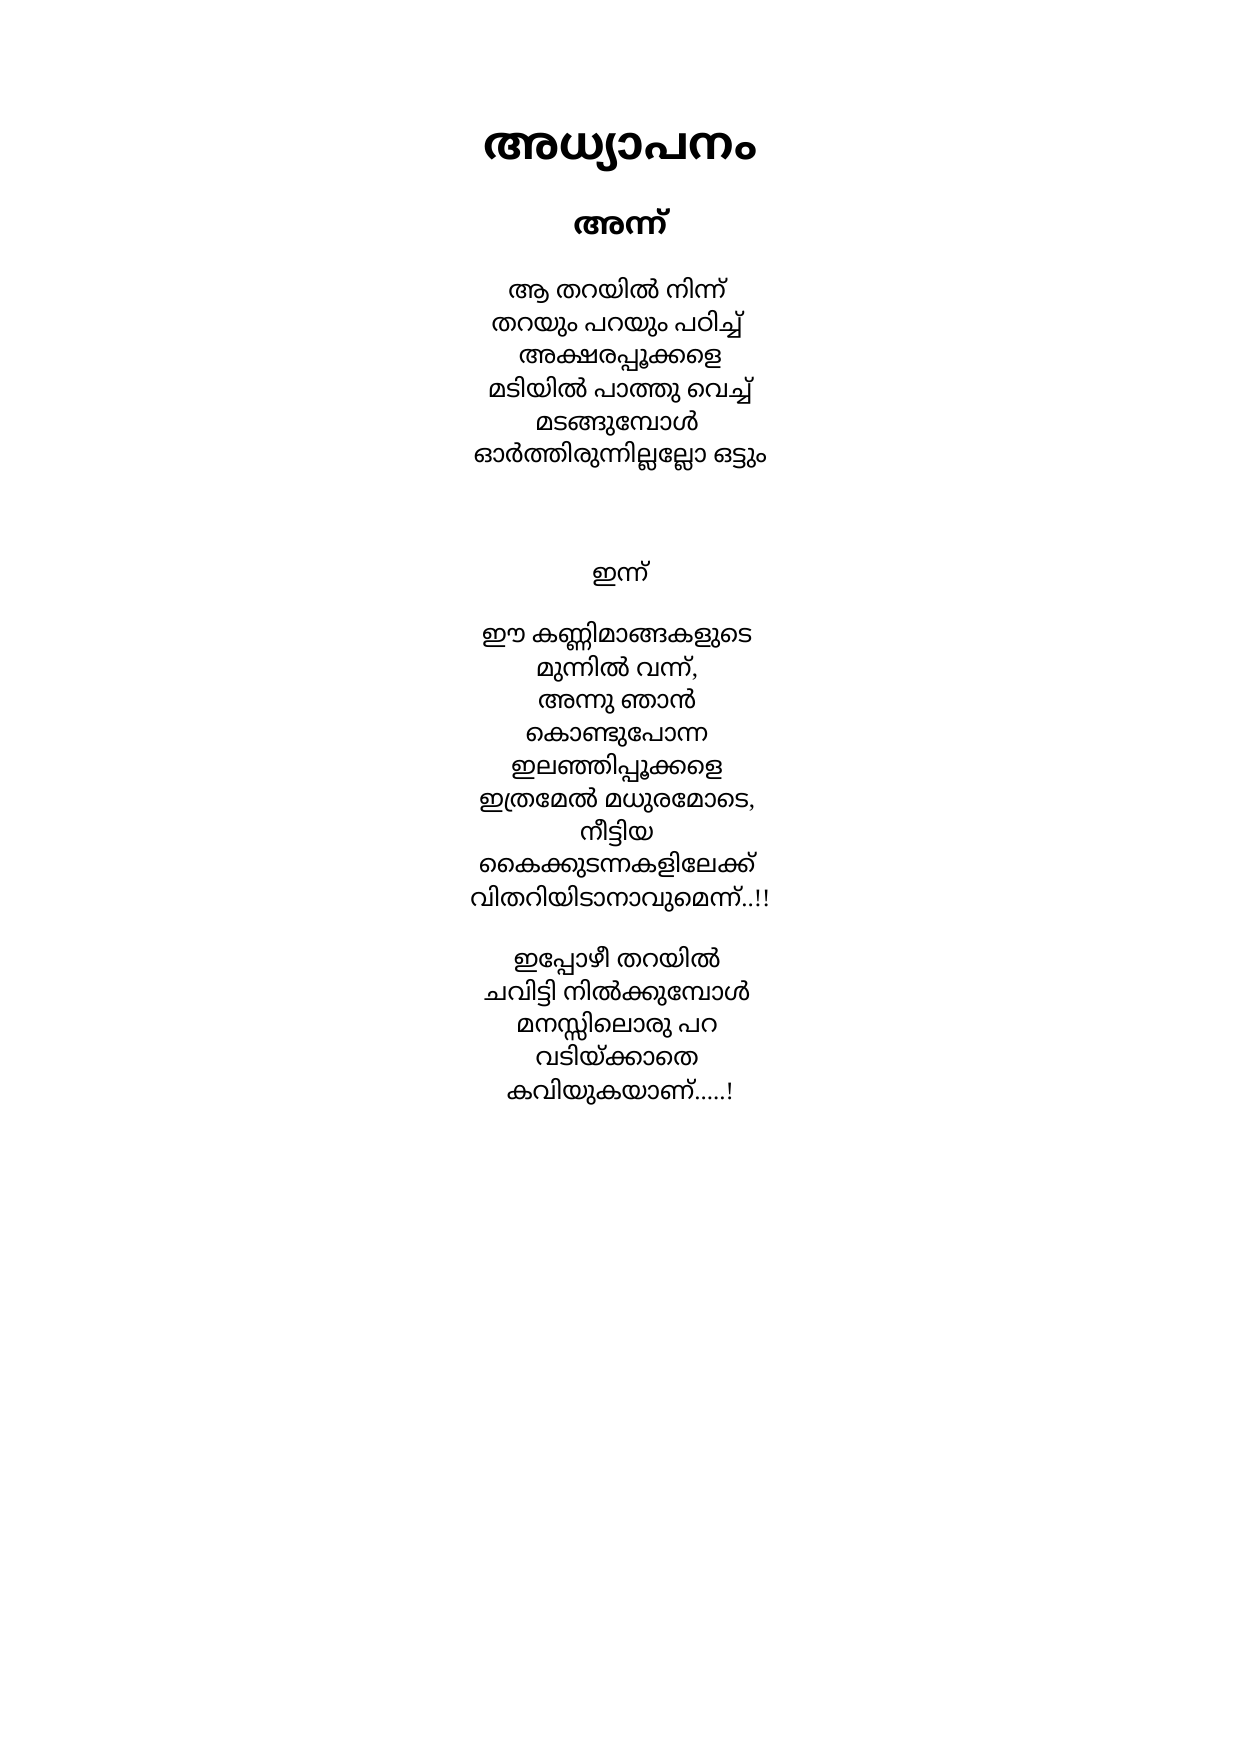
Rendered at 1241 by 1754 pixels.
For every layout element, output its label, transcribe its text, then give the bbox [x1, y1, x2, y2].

text വടിയ്ക്കാതെ [118, 1043, 1122, 1076]
text മനസ്സിലൊരു പറ [118, 1011, 1122, 1043]
text തറയും പറയും പഠിച്ച് [118, 309, 1122, 341]
text മടങ്ങുമ്പോൾ [118, 407, 1122, 440]
text കൈക്കുടന്നകളിലേക്ക് [118, 850, 1122, 883]
text ഈ കണ്ണിമാങ്ങകളുടെ [118, 620, 1122, 653]
text ഓർത്തിരുന്നില്ലല്ലോ ഒട്ടും [118, 440, 1122, 473]
text അന്നു ഞാൻ [118, 686, 1122, 719]
text അക്ഷരപ്പൂക്കളെ [118, 341, 1122, 374]
text ഇത്രമേൽ മധുരമോടെ, [118, 784, 1122, 818]
text നീട്ടിയ [118, 818, 1122, 850]
text ഇപ്പോഴീ തറയിൽ [118, 945, 1122, 978]
text ആ തറയിൽ നിന്ന് [118, 276, 1122, 309]
text വിതറിയിടാനാവുമെന്ന്..!! [118, 883, 1122, 917]
text ചവിട്ടി നിൽക്കുമ്പോൾ [118, 978, 1122, 1011]
text ഇന്ന് [118, 559, 1122, 592]
text ഇലഞ്ഞിപ്പൂക്കളെ [118, 752, 1122, 784]
text മടിയിൽ പാത്തു വെച്ച് [118, 374, 1122, 407]
text അധ്യാപനം [118, 118, 1122, 178]
text കൊണ്ടുപോന്ന [118, 719, 1122, 752]
text മുന്നിൽ വന്ന്, [118, 653, 1122, 686]
text കവിയുകയാണ്.....! [118, 1076, 1122, 1109]
text അന്ന് [118, 207, 1122, 247]
